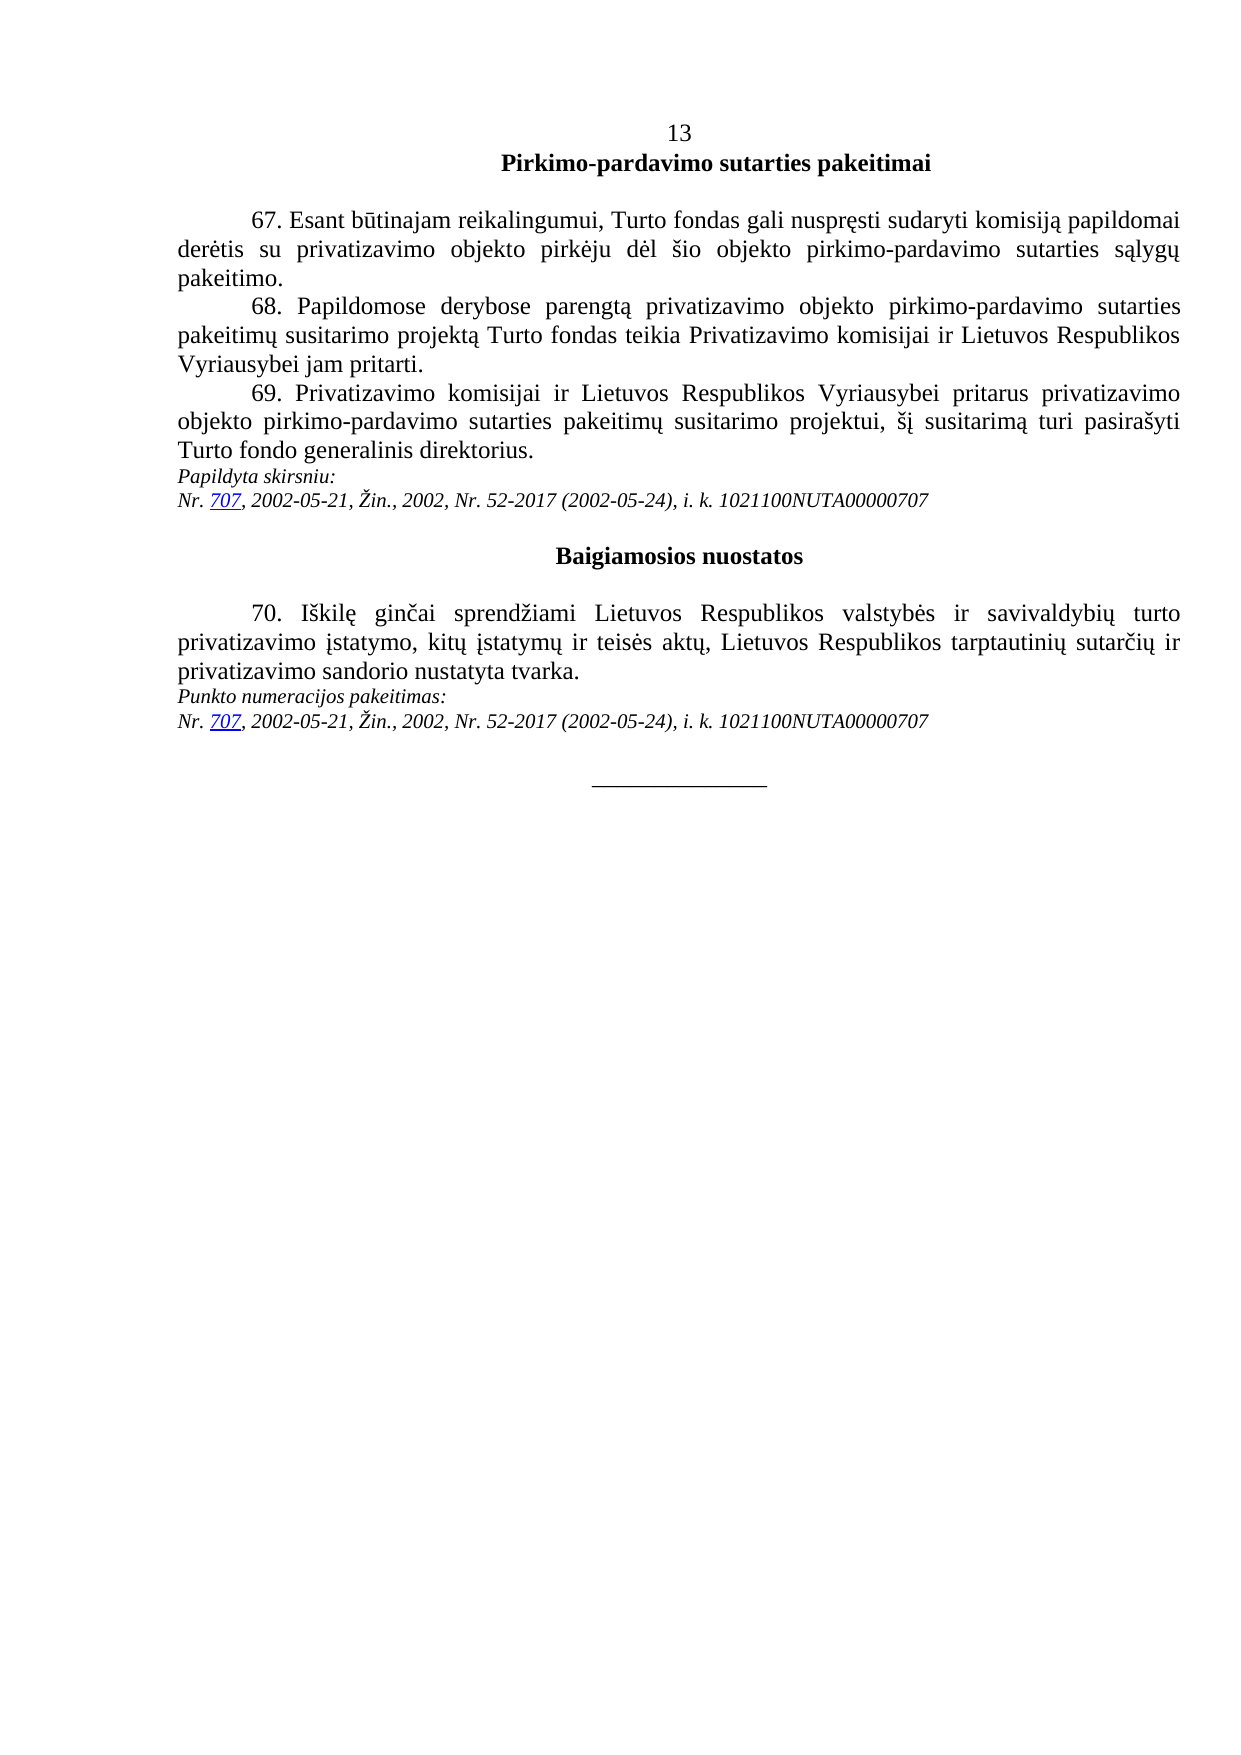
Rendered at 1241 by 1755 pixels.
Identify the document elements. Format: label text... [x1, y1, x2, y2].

text Pirkimo-pardavimo sutarties pakeitimai [177, 148, 1181, 176]
text Baigiamosios nuostatos [177, 541, 1181, 569]
text 68. Papildomose derybose parengtą privatizavimo objekto pirkimo-pardavimo sutarties pakeitimų susitarimo projektą Turto fondas teikia Privatizavimo komisijai ir Lietuvos Respublikos Vyriausybei jam pritarti. [177, 291, 1181, 378]
text Punkto numeracijos pakeitimas: [177, 684, 1181, 708]
text Papildyta skirsniu: [177, 464, 1181, 488]
text ______________ [177, 761, 1181, 790]
text 67. Esant būtinajam reikalingumui, Turto fondas gali nuspręsti sudaryti komisiją papildomai derėtis su privatizavimo objekto pirkėju dėl šio objekto pirkimo-pardavimo sutarties sąlygų pakeitimo. [177, 205, 1181, 291]
text Nr. 707, 2002-05-21, Žin., 2002, Nr. 52-2017 (2002-05-24), i. k. 1021100NUTA00000707 [177, 708, 1181, 733]
text Nr. 707, 2002-05-21, Žin., 2002, Nr. 52-2017 (2002-05-24), i. k. 1021100NUTA00000707 [177, 488, 1181, 512]
text 70. Iškilę ginčai sprendžiami Lietuvos Respublikos valstybės ir savivaldybių turto privatizavimo įstatymo, kitų įstatymų ir teisės aktų, Lietuvos Respublikos tarptautinių sutarčių ir privatizavimo sandorio nustatyta tvarka. [177, 598, 1181, 684]
text 69. Privatizavimo komisijai ir Lietuvos Respublikos Vyriausybei pritarus privatizavimo objekto pirkimo-pardavimo sutarties pakeitimų susitarimo projektui, šį susitarimą turi pasirašyti Turto fondo generalinis direktorius. [177, 378, 1181, 464]
